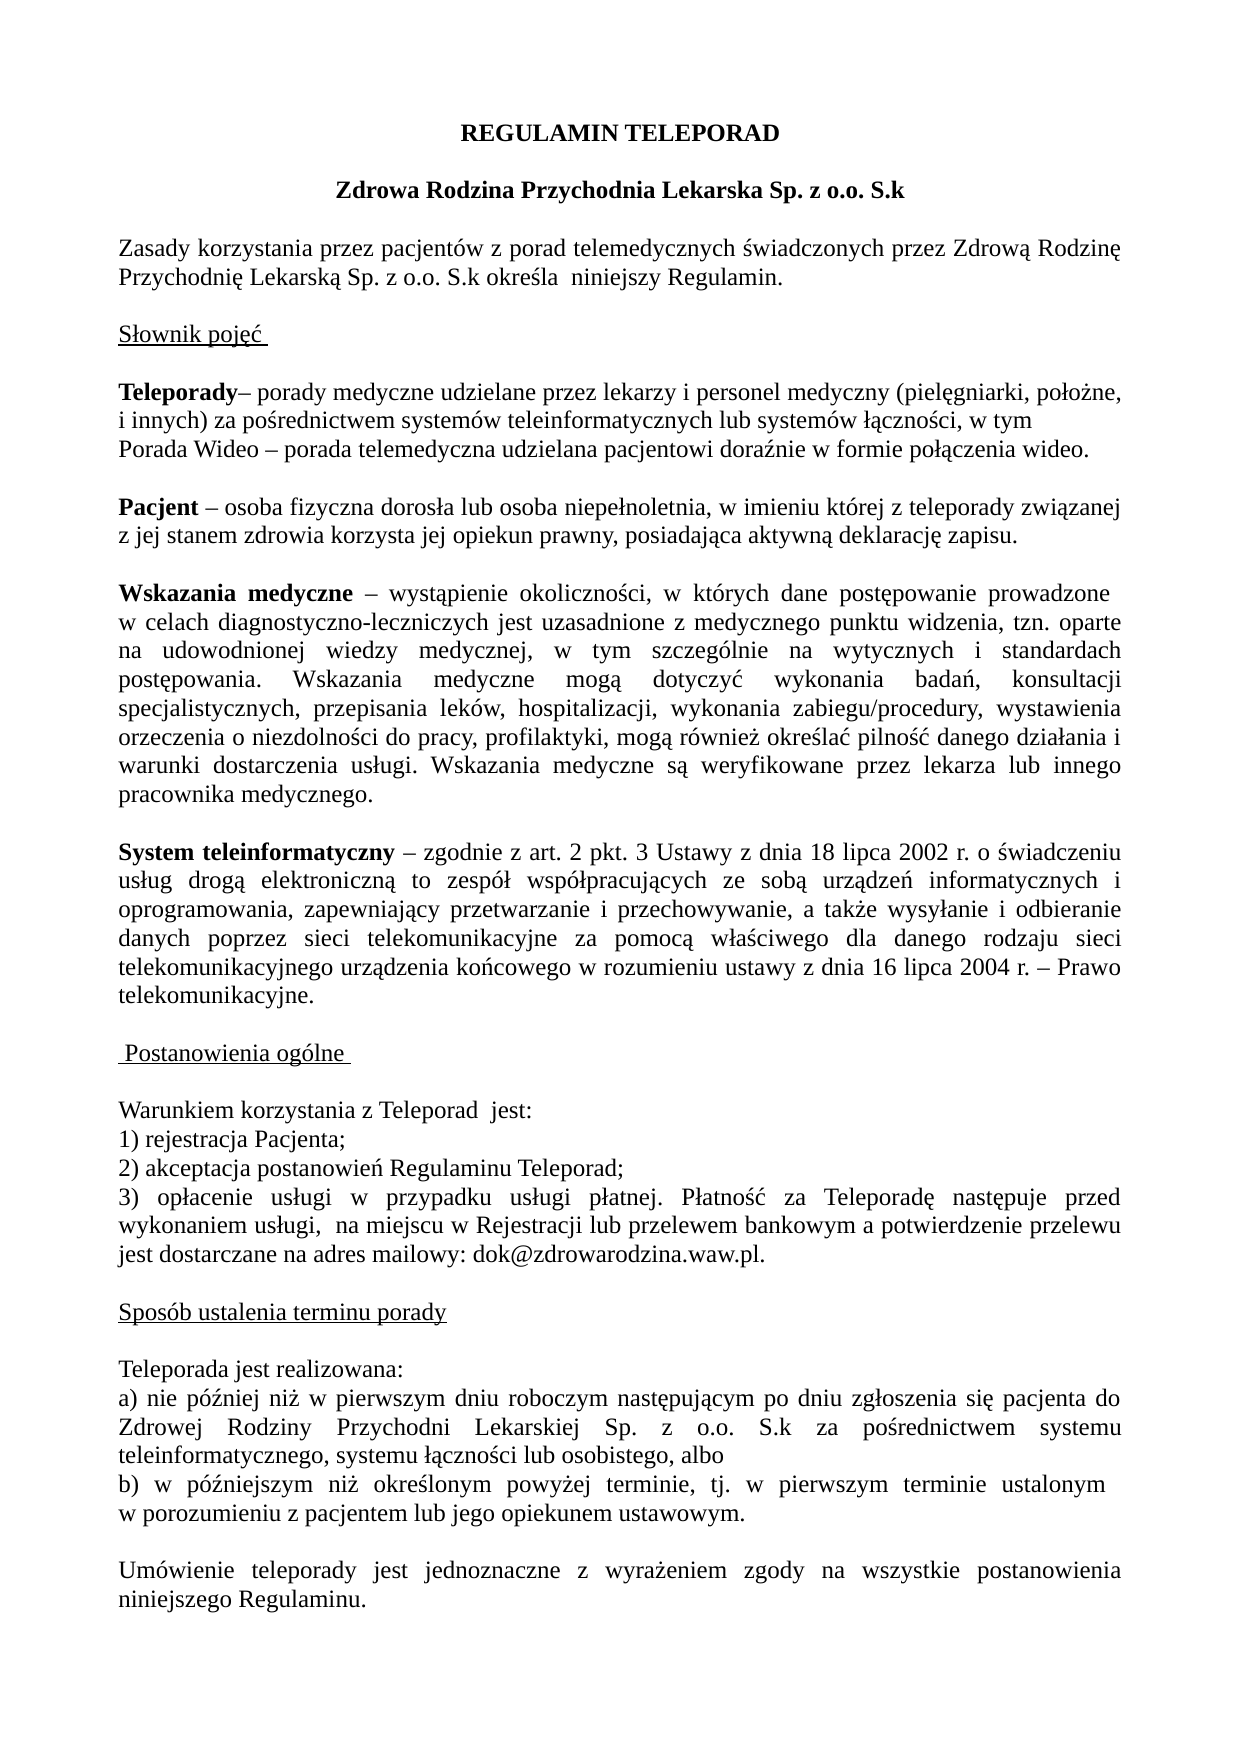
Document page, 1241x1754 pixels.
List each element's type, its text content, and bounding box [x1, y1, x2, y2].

text Warunkiem korzystania z Teleporad jest: [118, 1096, 1122, 1124]
text Wskazania medyczne – wystąpienie okoliczności, w których dane postępowanie prowadzone w celach diagnostyczno-leczniczych jest uzasadnione z medycznego punktu widzenia, tzn. oparte na udowodnionej wiedzy medycznej, w tym szczególnie na wytycznych i standardach postępowania. Wskazania medyczne mogą dotyczyć wykonania badań, konsultacji specjalistycznych, przepisania leków, hospitalizacji, wykonania zabiegu/procedury, wystawienia orzeczenia o niezdolności do pracy, profilaktyki, mogą również określać pilność danego działania i warunki dostarczenia usługi. Wskazania medyczne są weryfikowane przez lekarza lub innego pracownika medycznego. [118, 578, 1122, 808]
text a) nie później niż w pierwszym dniu roboczym następującym po dniu zgłoszenia się pacjenta do Zdrowej Rodziny Przychodni Lekarskiej Sp. z o.o. S.k za pośrednictwem systemu teleinformatycznego, systemu łączności lub osobistego, albo [118, 1383, 1122, 1469]
text Słownik pojęć [118, 319, 1122, 348]
text Teleporady– porady medyczne udzielane przez lekarzy i personel medyczny (pielęgniarki, położne, i innych) za pośrednictwem systemów teleinformatycznych lub systemów łączności, w tym [118, 377, 1122, 434]
text Umówienie teleporady jest jednoznaczne z wyrażeniem zgody na wszystkie postanowienia niniejszego Regulaminu. [118, 1556, 1122, 1613]
text b) w późniejszym niż określonym powyżej terminie, tj. w pierwszym terminie ustalonym w porozumieniu z pacjentem lub jego opiekunem ustawowym. [118, 1469, 1122, 1527]
text Zdrowa Rodzina Przychodnia Lekarska Sp. z o.o. S.k [118, 176, 1122, 204]
text Sposób ustalenia terminu porady [118, 1297, 1122, 1326]
text 1) rejestracja Pacjenta; [118, 1124, 1122, 1153]
text 3) opłacenie usługi w przypadku usługi płatnej. Płatność za Teleporadę następuje przed wykonaniem usługi, na miejscu w Rejestracji lub przelewem bankowym a potwierdzenie przelewu jest dostarczane na adres mailowy: dok@zdrowarodzina.waw.pl. [118, 1182, 1122, 1268]
text System teleinformatyczny – zgodnie z art. 2 pkt. 3 Ustawy z dnia 18 lipca 2002 r. o świadczeniu usług drogą elektroniczną to zespół współpracujących ze sobą urządzeń informatycznych i oprogramowania, zapewniający przetwarzanie i przechowywanie, a także wysyłanie i odbieranie danych poprzez sieci telekomunikacyjne za pomocą właściwego dla danego rodzaju sieci telekomunikacyjnego urządzenia końcowego w rozumieniu ustawy z dnia 16 lipca 2004 r. – Prawo telekomunikacyjne. [118, 837, 1122, 1009]
text Zasady korzystania przez pacjentów z porad telemedycznych świadczonych przez Zdrową Rodzinę Przychodnię Lekarską Sp. z o.o. S.k określa niniejszy Regulamin. [118, 233, 1122, 291]
text Pacjent – osoba fizyczna dorosła lub osoba niepełnoletnia, w imieniu której z teleporady związanej z jej stanem zdrowia korzysta jej opiekun prawny, posiadająca aktywną deklarację zapisu. [118, 492, 1122, 549]
text 2) akceptacja postanowień Regulaminu Teleporad; [118, 1153, 1122, 1182]
text Postanowienia ogólne [118, 1038, 1122, 1067]
text Teleporada jest realizowana: [118, 1354, 1122, 1383]
text REGULAMIN TELEPORAD [118, 118, 1122, 147]
text Porada Wideo – porada telemedyczna udzielana pacjentowi doraźnie w formie połączenia wideo. [118, 434, 1122, 463]
